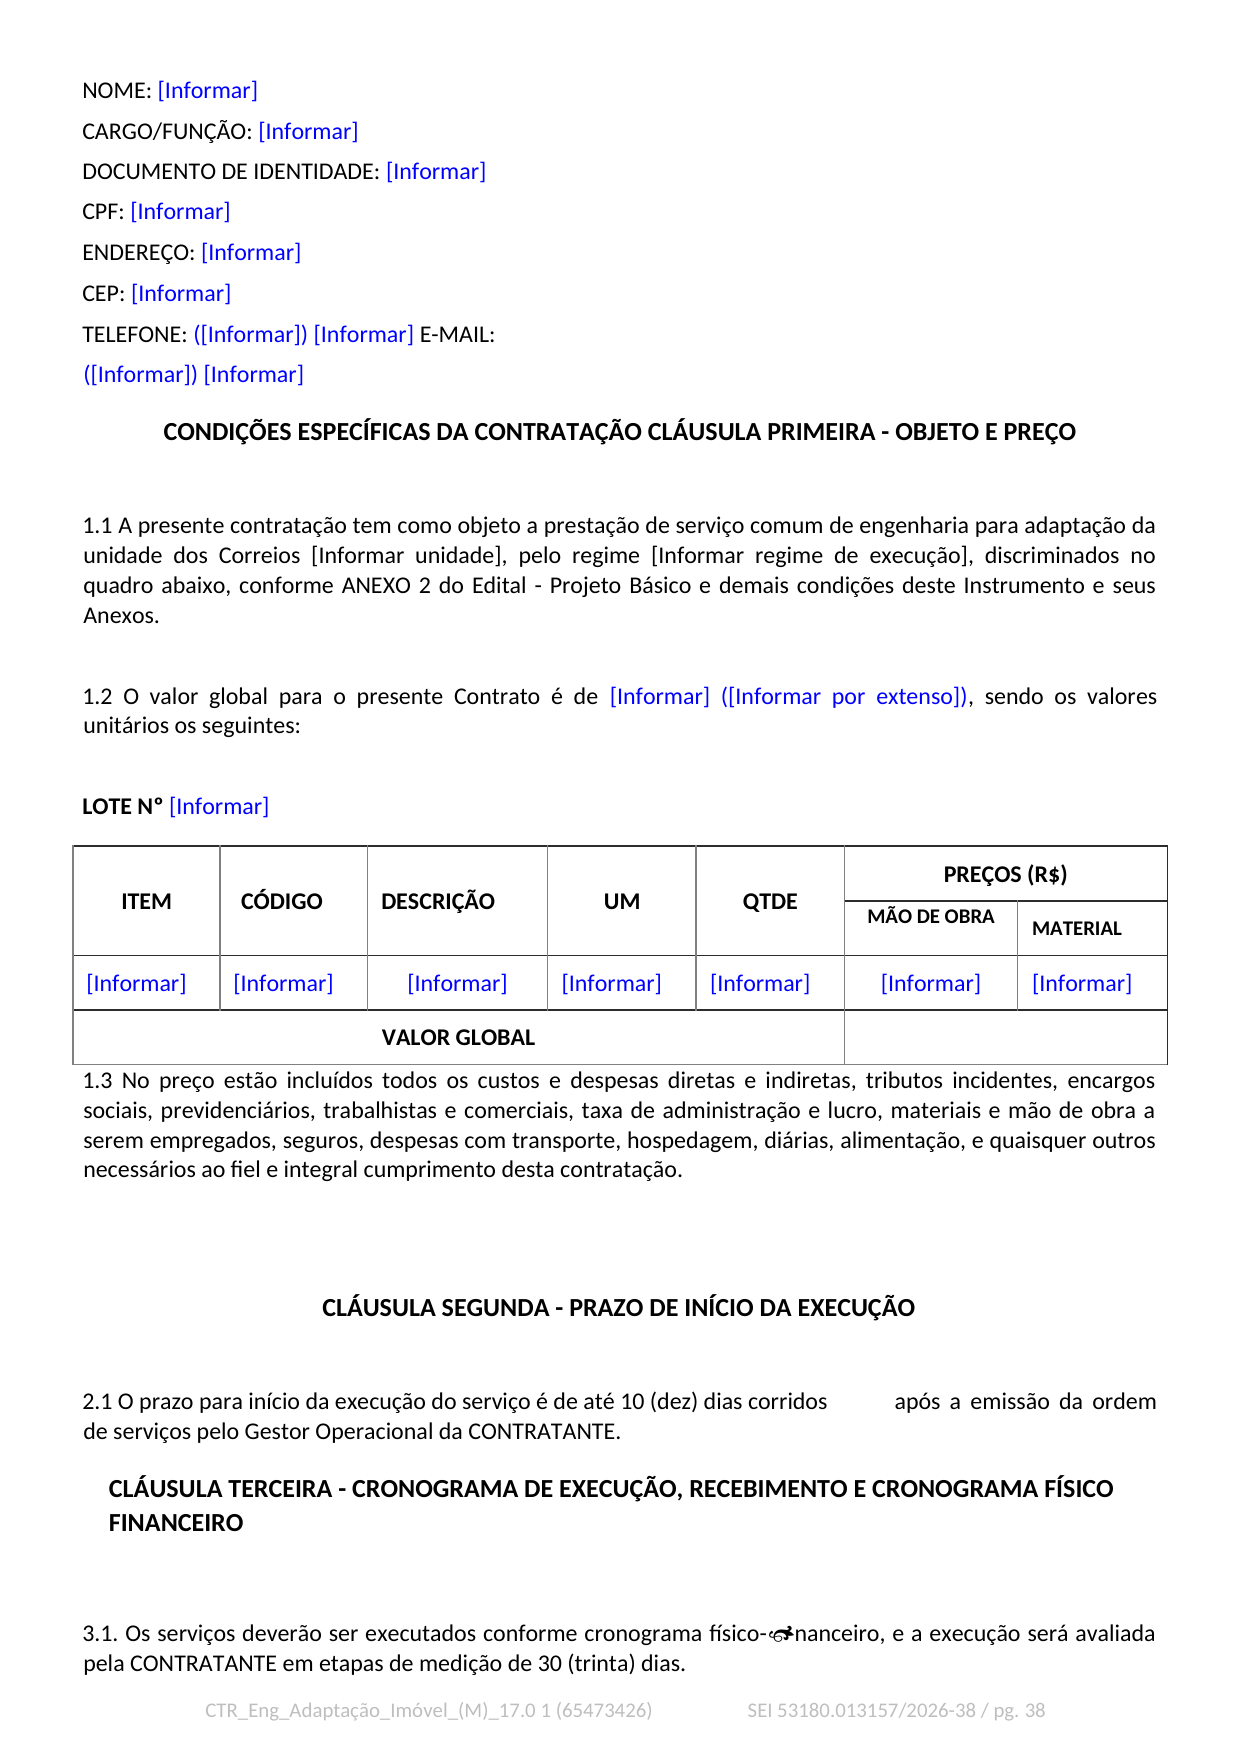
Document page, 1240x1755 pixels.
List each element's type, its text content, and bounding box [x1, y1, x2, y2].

table_header QTDE [697, 847, 844, 954]
text CARGO/FUNÇÃO: [Informar] [82, 116, 1157, 145]
text LOTE Nº [Informar] [82, 791, 577, 821]
text NOME: [Informar] [82, 75, 577, 104]
subtitle CLÁUSULA TERCEIRA - CRONOGRAMA DE EXECUÇÃO, RECEBIMENTO E CRONOGRAMA FÍSICO FINANCEIRO [109, 1472, 1180, 1538]
table_header CÓDIGO [221, 847, 367, 954]
table_cell [Informar] [368, 956, 547, 1009]
text TELEFONE: ([Informar]) [Informar] E-MAIL: ([Informar]) [Informar] [82, 319, 577, 389]
table_cell MATERIAL [1018, 902, 1167, 954]
table_cell [Informar] [221, 956, 367, 1009]
table_cell [Informar] [845, 956, 1017, 1009]
table_cell [Informar] [1018, 956, 1167, 1009]
table_header DESCRIÇÃO [368, 847, 547, 954]
table_cell [Informar] [74, 956, 219, 1009]
text 3.1. Os serviços deverão ser executados conforme cronograma físico-nanceiro, e a execução será avaliada pela CONTRATANTE em etapas de medição de 30 (trinta) dias. [82, 1618, 1157, 1677]
text DOCUMENTO DE IDENTIDADE: [Informar] [82, 156, 1157, 185]
table_cell MÃO DE OBRA [845, 902, 1017, 954]
table_cell VALOR GLOBAL [220, 1011, 696, 1064]
table_header UM [548, 847, 695, 954]
text 1.2 O valor global para o presente Contrato é de [Informar] ([Informar por extenso]), sendo os valores unitários os seguintes: [82, 681, 1157, 740]
text 2.1 O prazo para início da execução do serviço é de até 10 (dez) dias corridos após a emissão da ordem de serviços pelo Gestor Operacional da CONTRATANTE. [82, 1386, 1157, 1446]
table_cell [Informar] [697, 956, 844, 1009]
text 1.1 A presente contratação tem como objeto a prestação de serviço comum de engenharia para adaptação da unidade dos Correios [Informar unidade], pelo regime [Informar regime de execução], discriminados no quadro abaixo, conforme ANEXO 2 do Edital - Projeto Básico e demais condições deste Instrumento e seus Anexos. [82, 511, 1157, 629]
subtitle CLÁUSULA SEGUNDA - PRAZO DE INÍCIO DA EXECUÇÃO [72, 1291, 1166, 1323]
subtitle CONDIÇÕES ESPECÍFICAS DA CONTRATAÇÃO CLÁUSULA PRIMEIRA - OBJETO E PREÇO [72, 415, 1168, 447]
table_header PREÇOS (R$) [845, 847, 1167, 900]
table_cell [74, 1011, 220, 1064]
text CEP: [Informar] [82, 278, 577, 307]
table_cell [696, 1011, 844, 1064]
table_cell [Informar] [548, 956, 695, 1009]
table_header ITEM [74, 847, 219, 954]
text CPF: [Informar] [82, 196, 577, 226]
table_cell [845, 1011, 1167, 1064]
text ENDEREÇO: [Informar] [82, 237, 577, 266]
text 1.3 No preço estão incluídos todos os custos e despesas diretas e indiretas, tributos incidentes, encargos sociais, previdenciários, trabalhistas e comerciais, taxa de administração e lucro, materiais e mão de obra a serem empregados, seguros, despesas com transporte, hospedagem, diárias, alimentação, e quaisquer outros necessários ao fiel e integral cumprimento desta contratação. [82, 1065, 1157, 1184]
